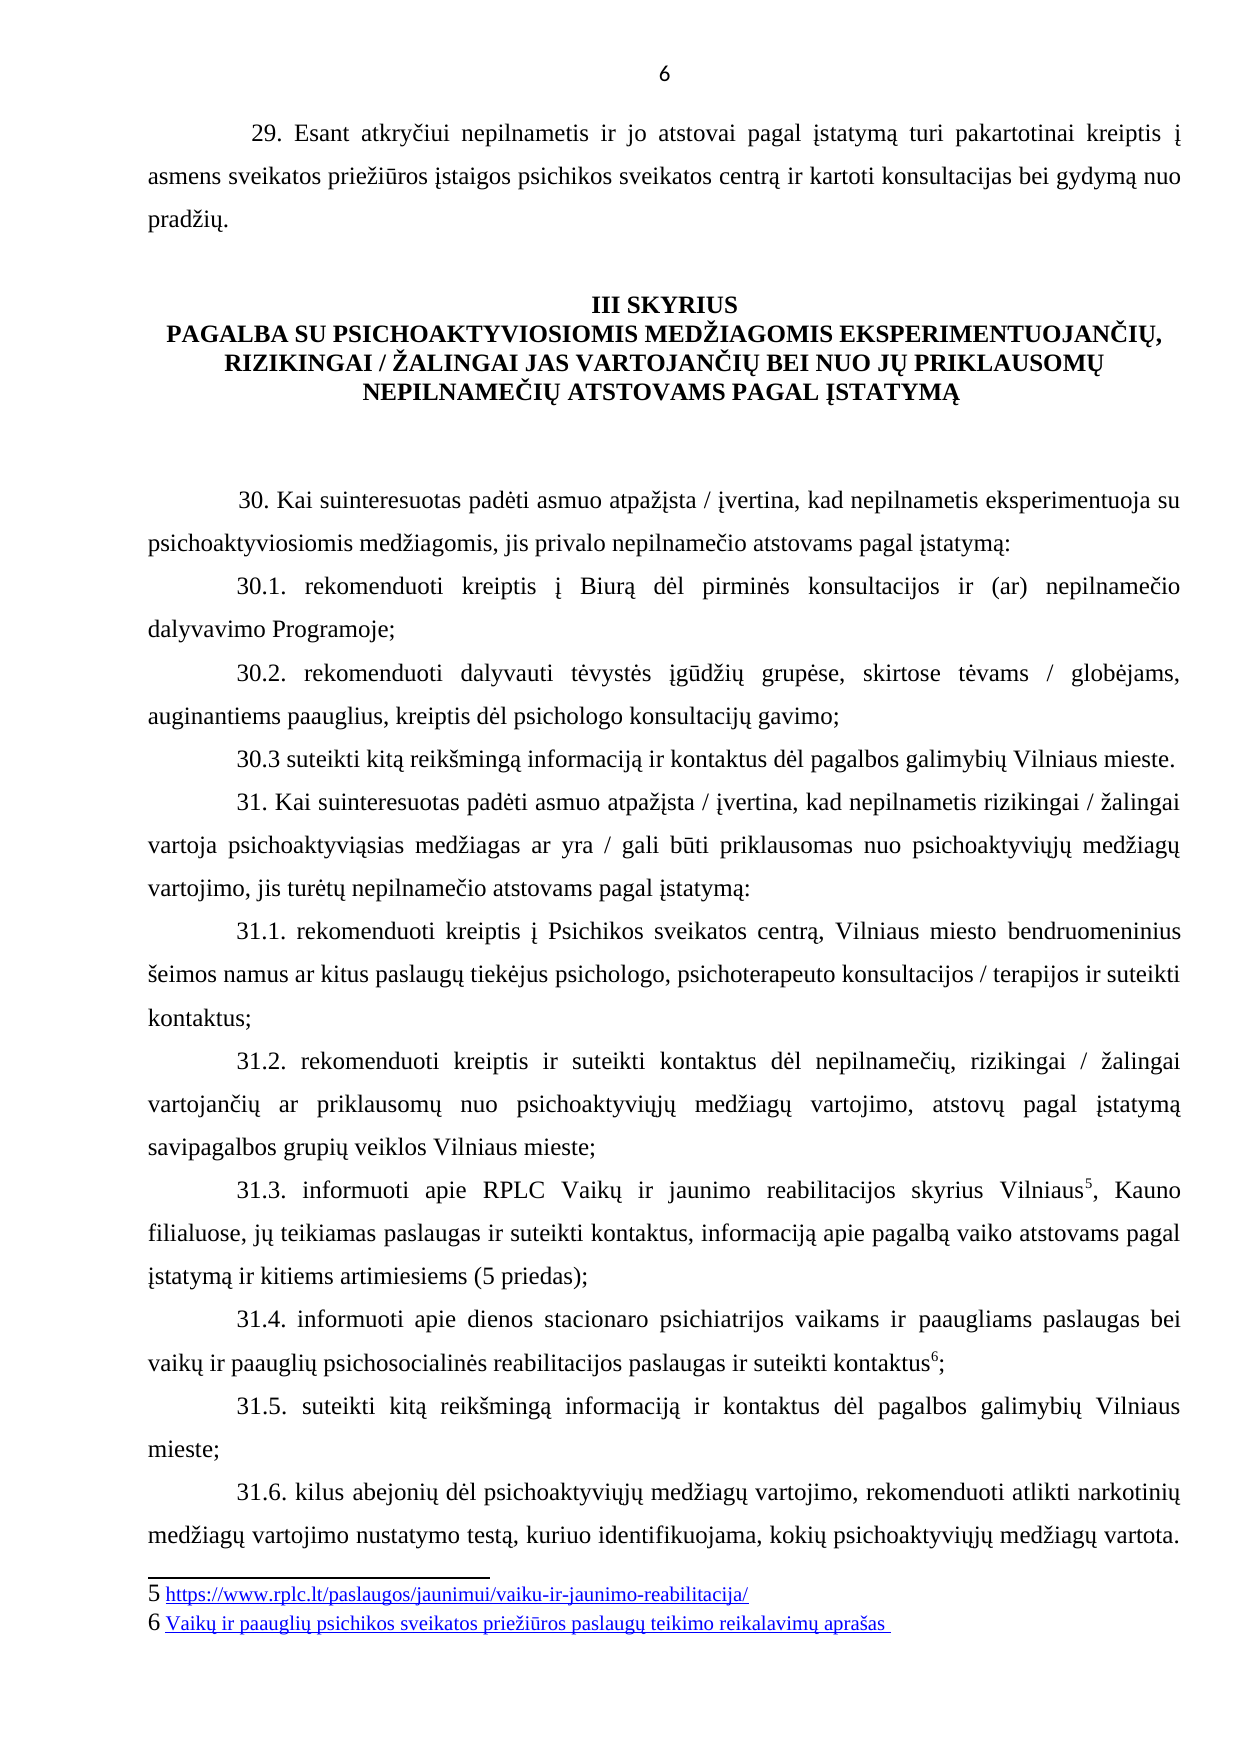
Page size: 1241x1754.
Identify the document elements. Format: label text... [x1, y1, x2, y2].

text https://www.rplc.lt/paslaugos/jaunimui/vaiku-ir-jaunimo-reabilitacija/ [148, 1578, 1181, 1607]
text PAGALBA SU PSICHOAKTYVIOSIOMIS MEDŽIAGOMIS EKSPERIMENTUOJANČIŲ, RIZIKINGAI / ŽALINGAI JAS VARTOJANČIŲ BEI NUO JŲ PRIKLAUSOMŲ NEPILNAMEČIŲ ATSTOVAMS PAGAL ĮSTATYMĄ [148, 319, 1181, 406]
text 30. Kai suinteresuotas padėti asmuo atpažįsta / įvertina, kad nepilnametis eksperimentuoja su psichoaktyviosiomis medžiagomis, jis privalo nepilnamečio atstovams pagal įstatymą: [148, 485, 1181, 557]
text 31.2. rekomenduoti kreiptis ir suteikti kontaktus dėl nepilnamečių, rizikingai / žalingai vartojančių ar priklausomų nuo psichoaktyviųjų medžiagų vartojimo, atstovų pagal įstatymą savipagalbos grupių veiklos Vilniaus mieste; [148, 1046, 1181, 1161]
text 31.6. kilus abejonių dėl psichoaktyviųjų medžiagų vartojimo, rekomenduoti atlikti narkotinių medžiagų vartojimo nustatymo testą, kuriuo identifikuojama, kokių psichoaktyviųjų medžiagų vartota. [148, 1477, 1181, 1549]
text 29. Esant atkryčiui nepilnametis ir jo atstovai pagal įstatymą turi pakartotinai kreiptis į asmens sveikatos priežiūros įstaigos psichikos sveikatos centrą ir kartoti konsultacijas bei gydymą nuo pradžių. [148, 118, 1181, 233]
text 31.4. informuoti apie dienos stacionaro psichiatrijos vaikams ir paaugliams paslaugas bei vaikų ir paauglių psichosocialinės reabilitacijos paslaugas ir suteikti kontaktus; [148, 1304, 1181, 1376]
text 30.2. rekomenduoti dalyvauti tėvystės įgūdžių grupėse, skirtose tėvams / globėjams, auginantiems paauglius, kreiptis dėl psichologo konsultacijų gavimo; [148, 658, 1181, 729]
text Vaikų ir paauglių psichikos sveikatos priežiūros paslaugų teikimo reikalavimų aprašas [148, 1607, 1181, 1636]
text 31.5. suteikti kitą reikšmingą informaciją ir kontaktus dėl pagalbos galimybių Vilniaus mieste; [148, 1391, 1181, 1463]
text 30.1. rekomenduoti kreiptis į Biurą dėl pirminės konsultacijos ir (ar) nepilnamečio dalyvavimo Programoje; [148, 571, 1181, 643]
text 30.3 suteikti kitą reikšmingą informaciją ir kontaktus dėl pagalbos galimybių Vilniaus mieste. [148, 744, 1181, 773]
text 31. Kai suinteresuotas padėti asmuo atpažįsta / įvertina, kad nepilnametis rizikingai / žalingai vartoja psichoaktyviąsias medžiagas ar yra / gali būti priklausomas nuo psichoaktyviųjų medžiagų vartojimo, jis turėtų nepilnamečio atstovams pagal įstatymą: [148, 787, 1181, 902]
text 31.1. rekomenduoti kreiptis į Psichikos sveikatos centrą, Vilniaus miesto bendruomeninius šeimos namus ar kitus paslaugų tiekėjus psichologo, psichoterapeuto konsultacijos / terapijos ir suteikti kontaktus; [148, 916, 1181, 1031]
text III SKYRIUS [148, 291, 1181, 319]
text 31.3. informuoti apie RPLC Vaikų ir jaunimo reabilitacijos skyrius Vilniaus, Kauno filialuose, jų teikiamas paslaugas ir suteikti kontaktus, informaciją apie pagalbą vaiko atstovams pagal įstatymą ir kitiems artimiesiems (5 priedas); [148, 1175, 1181, 1290]
